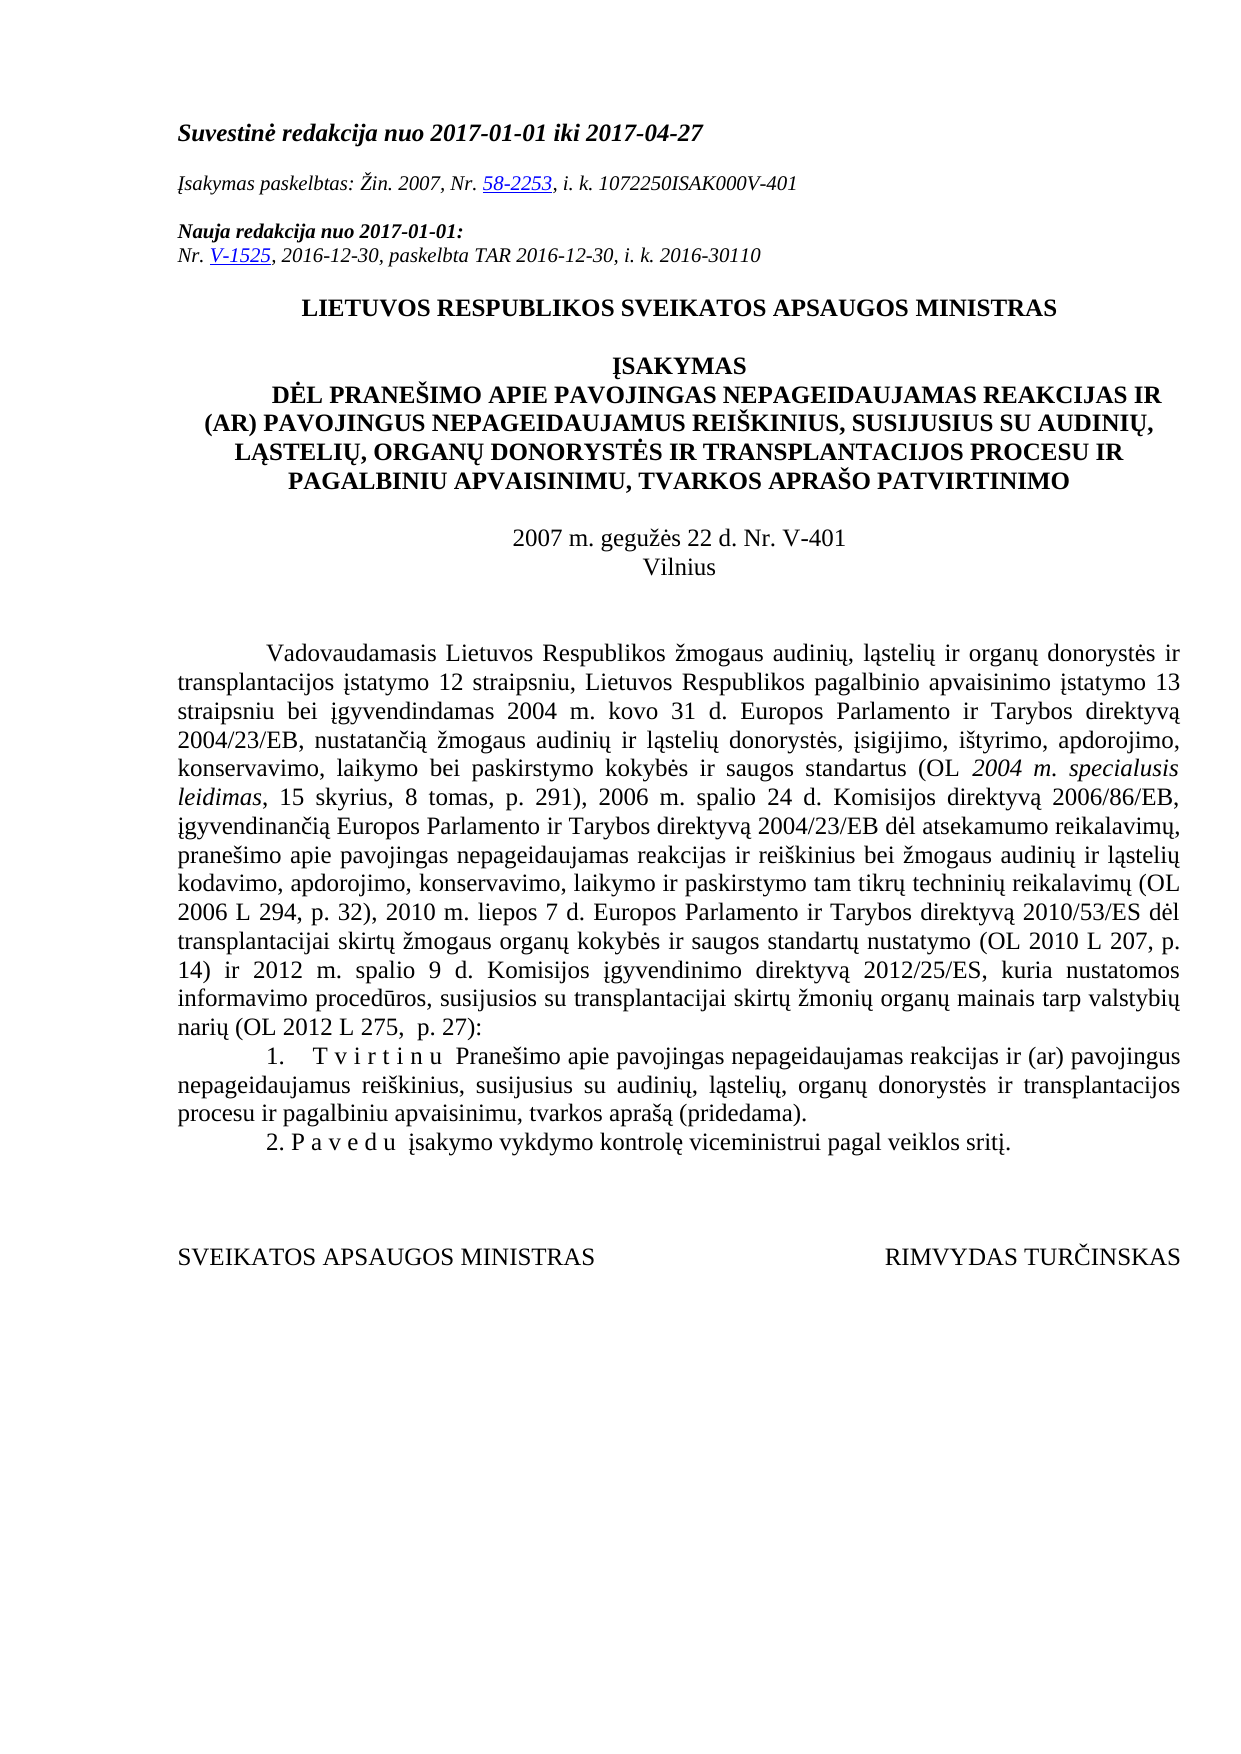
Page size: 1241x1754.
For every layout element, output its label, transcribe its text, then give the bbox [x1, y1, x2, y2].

text Nauja redakcija nuo 2017-01-01: [177, 219, 1181, 243]
text SVEIKATOS APSAUGOS MINISTRAS RIMVYDAS TURČINSKAS [177, 1242, 1181, 1271]
text Vilnius [177, 552, 1181, 581]
text įsakymas [177, 351, 1181, 380]
text Nr. V-1525, 2016-12-30, paskelbta TAR 2016-12-30, i. k. 2016-30110 [177, 243, 1181, 267]
text Vadovaudamasis Lietuvos Respublikos žmogaus audinių, ląstelių ir organų donorystės ir transplantacijos įstatymo 12 straipsniu, Lietuvos Respublikos pagalbinio apvaisinimo įstatymo 13 straipsniu bei įgyvendindamas 2004 m. kovo 31 d. Europos Parlamento ir Tarybos direktyvą 2004/23/EB, nustatančią žmogaus audinių ir ląstelių donorystės, įsigijimo, ištyrimo, apdorojimo, konservavimo, laikymo bei paskirstymo kokybės ir saugos standartus (OL 2004 m. specialusis leidimas, 15 skyrius, 8 tomas, p. 291), 2006 m. spalio 24 d. Komisijos direktyvą 2006/86/EB, įgyvendinančią Europos Parlamento ir Tarybos direktyvą 2004/23/EB dėl atsekamumo reikalavimų, pranešimo apie pavojingas nepageidaujamas reakcijas ir reiškinius bei žmogaus audinių ir ląstelių kodavimo, apdorojimo, konservavimo, laikymo ir paskirstymo tam tikrų techninių reikalavimų (OL 2006 L 294, p. 32), 2010 m. liepos 7 d. Europos Parlamento ir Tarybos direktyvą 2010/53/ES dėl transplantacijai skirtų žmogaus organų kokybės ir saugos standartų nustatymo (OL 2010 L 207, p. 14) ir 2012 m. spalio 9 d. Komisijos įgyvendinimo direktyvą 2012/25/ES, kuria nustatomos informavimo procedūros, susijusios su transplantacijai skirtų žmonių organų mainais tarp valstybių narių (OL 2012 L 275, p. 27): [177, 638, 1181, 1041]
text 2. P a v e d u įsakymo vykdymo kontrolę viceministrui pagal veiklos sritį. [177, 1127, 1181, 1156]
text 2007 m. gegužės 22 d. Nr. V-401 [177, 523, 1181, 552]
text DĖL PRANEŠIMO APIE PAVOJINGAS NEPAGEIDAUJAMAS REAKCIJAS IR (AR) PAVOJINGUS NEPAGEIDAUJAMUS REIŠKINIUS, SUSIJUSIUS SU AUDINIŲ, LĄSTELIŲ, ORGANŲ DONORYSTĖS IR TRANSPLANTACIJOS PROCESU Ir PAGALBINIU APVAISINIMU, TVARKOS APRAŠO PATVIRTINIMO [177, 380, 1181, 495]
text 1. T v i r t i n u Pranešimo apie pavojingas nepageidaujamas reakcijas ir (ar) pavojingus nepageidaujamus reiškinius, susijusius su audinių, ląstelių, organų donorystės ir transplantacijos procesu ir pagalbiniu apvaisinimu, tvarkos aprašą (pridedama). [177, 1041, 1181, 1127]
text Suvestinė redakcija nuo 2017-01-01 iki 2017-04-27 [177, 118, 1181, 147]
text Įsakymas paskelbtas: Žin. 2007, Nr. 58-2253, i. k. 1072250ISAK000V-401 [177, 171, 1181, 195]
text LIETUVOS RESPUBLIKOS SVEIKATOS APSAUGOS ministras [177, 293, 1181, 322]
